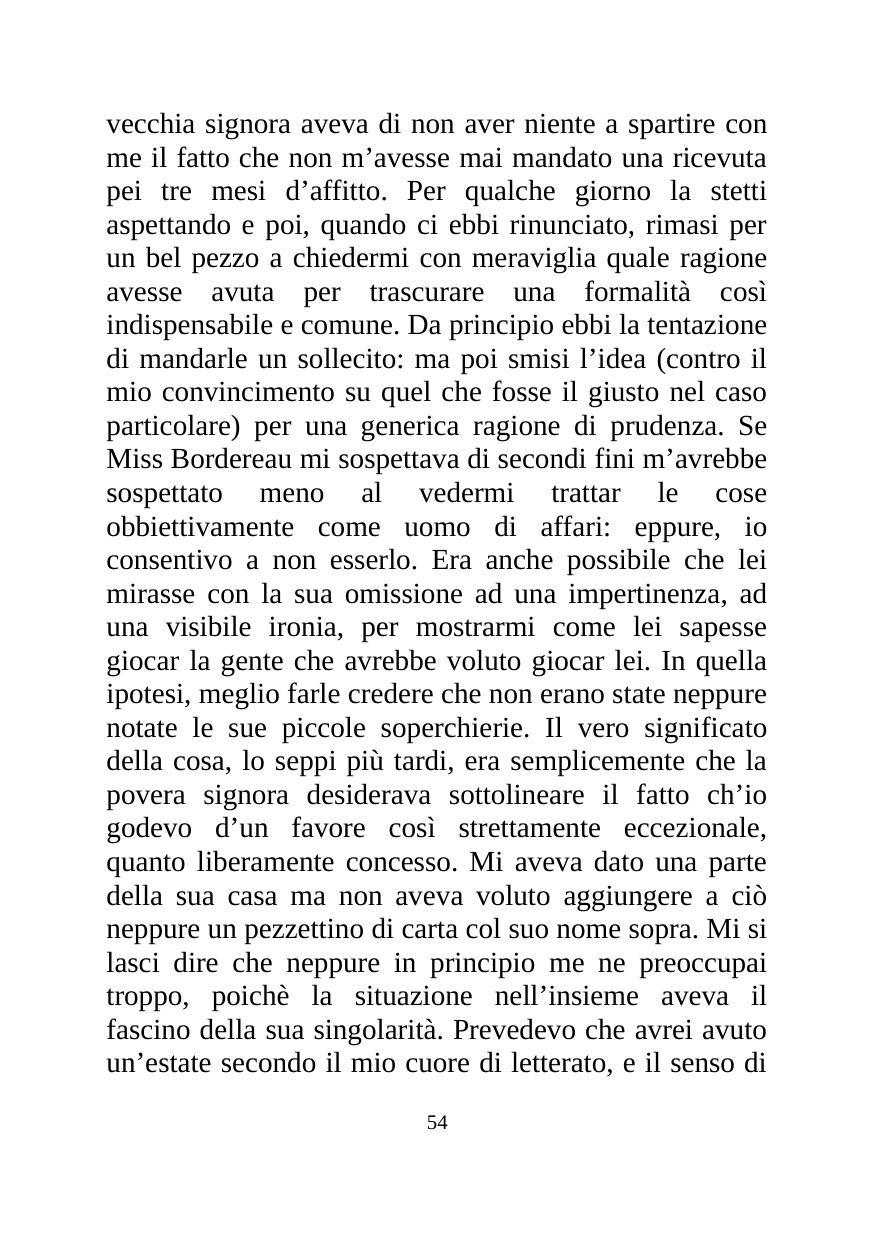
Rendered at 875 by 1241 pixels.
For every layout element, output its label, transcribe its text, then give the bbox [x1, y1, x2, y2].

text vecchia signora aveva di non aver niente a spartire con me il fatto che non m’avesse mai mandato una ricevuta pei tre mesi d’affitto. Per qualche giorno la stetti aspettando e poi, quando ci ebbi rinunciato, rimasi per un bel pezzo a chiedermi con meraviglia quale ragione avesse avuta per trascurare una formalità così indispensabile e comune. Da principio ebbi la tentazione di mandarle un sollecito: ma poi smisi l’idea (contro il mio convincimento su quel che fosse il giusto nel caso particolare) per una generica ragione di prudenza. Se Miss Bordereau mi sospettava di secondi fini m’avrebbe sospettato meno al vedermi trattar le cose obbiettivamente come uomo di affari: eppure, io consentivo a non esserlo. Era anche possibile che lei mirasse con la sua omissione ad una impertinenza, ad una visibile ironia, per mostrarmi come lei sapesse giocar la gente che avrebbe voluto giocar lei. In quella ipotesi, meglio farle credere che non erano state neppure notate le sue piccole soperchierie. Il vero significato della cosa, lo seppi più tardi, era semplicemente che la povera signora desiderava sottolineare il fatto ch’io godevo d’un favore così strettamente eccezionale, quanto liberamente concesso. Mi aveva dato una parte della sua casa ma non aveva voluto aggiungere a ciò neppure un pezzettino di carta col suo nome sopra. Mi si lasci dire che neppure in principio me ne preoccupai troppo, poichè la situazione nell’insieme aveva il fascino della sua singolarità. Prevedevo che avrei avuto un’estate secondo il mio cuore di letterato, e il senso di [106, 106, 768, 1079]
